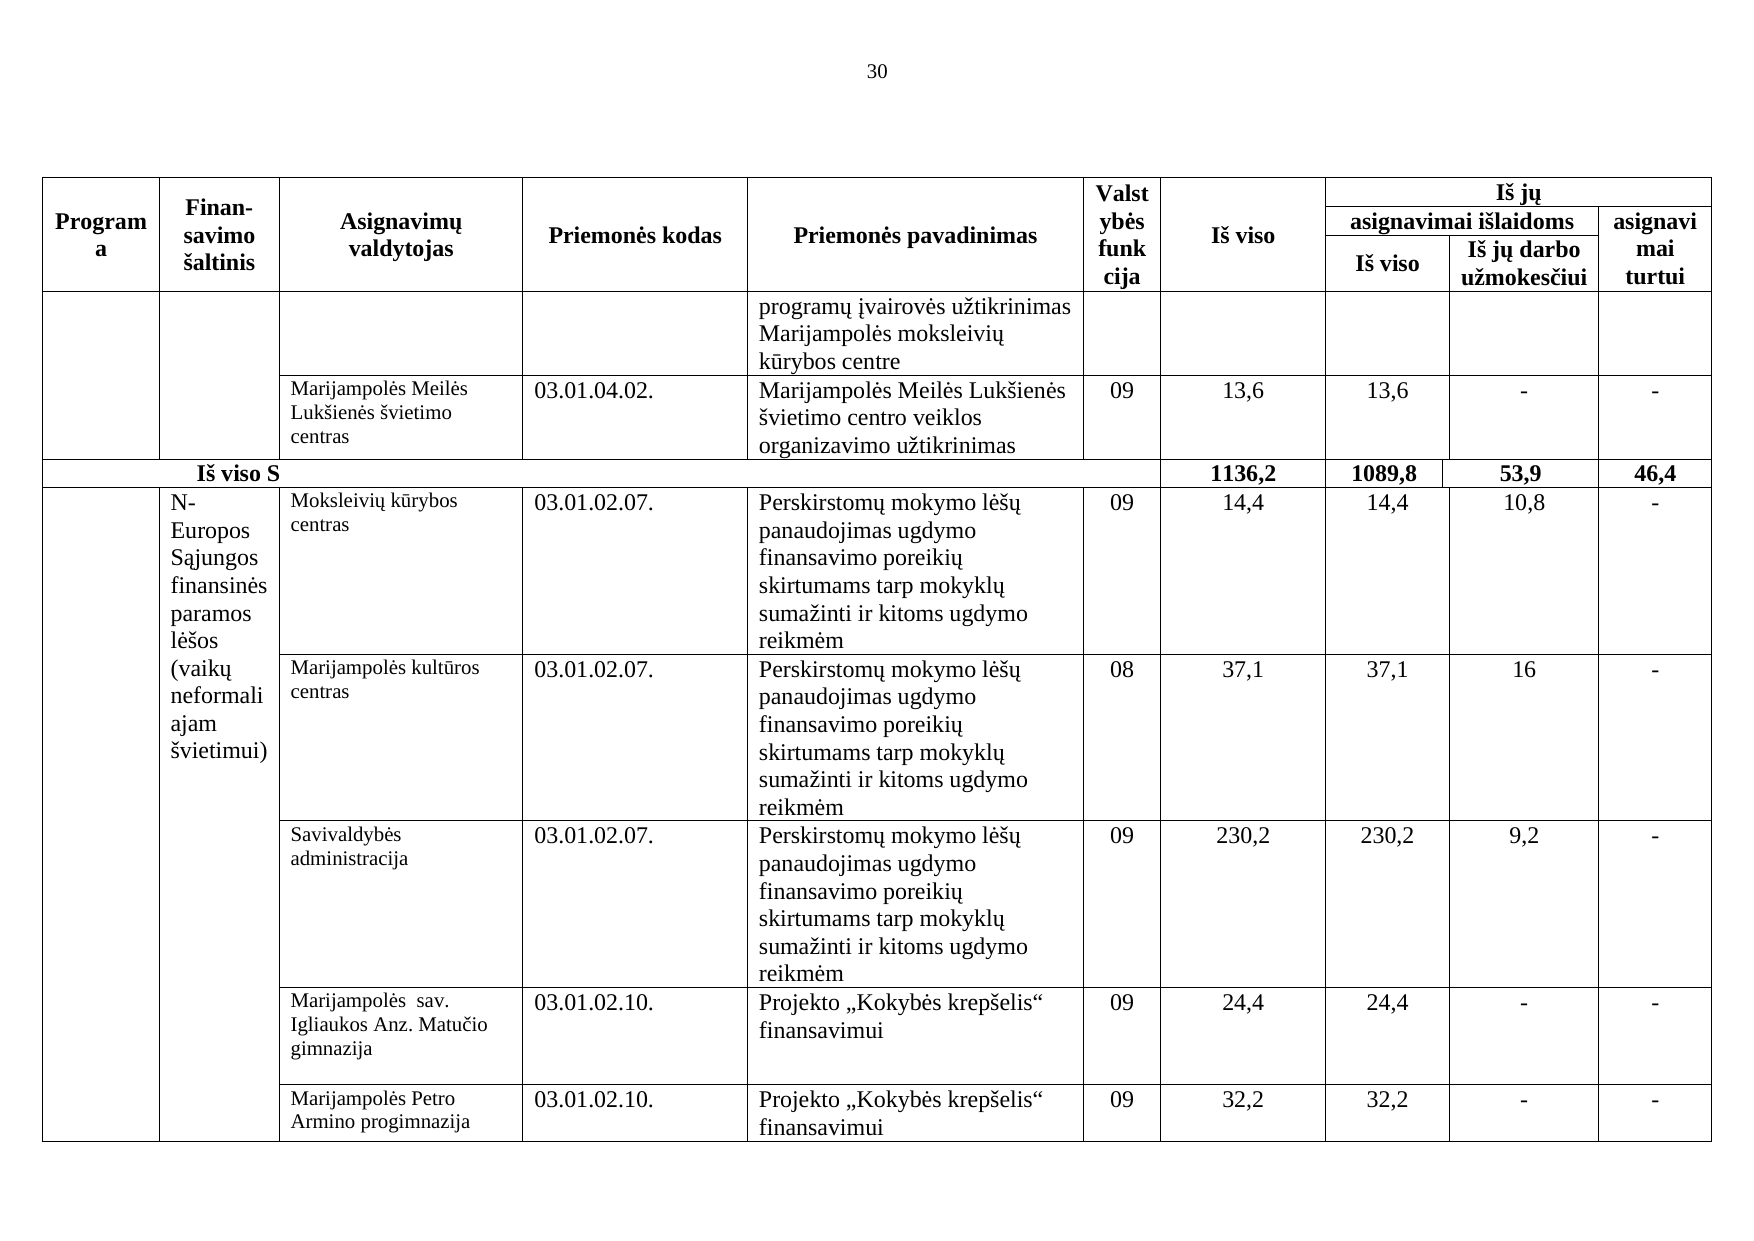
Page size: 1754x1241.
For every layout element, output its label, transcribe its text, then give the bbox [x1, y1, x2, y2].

table_cell 9,2 [1450, 821, 1598, 987]
table_cell 14,4 [1161, 488, 1325, 654]
table_cell 13,6 [1161, 376, 1325, 458]
table_cell 32,2 [1326, 1085, 1449, 1141]
table_cell Projekto „Kokybės krepšelis“ finansavimui [748, 1085, 1083, 1141]
table_cell - [1450, 1085, 1598, 1141]
table_cell [1084, 292, 1160, 374]
table_header Programa [43, 178, 159, 291]
table_cell 09 [1084, 488, 1160, 654]
table_cell Perskirstomų mokymo lėšų panaudojimas ugdymo finansavimo poreikių skirtumams tarp mokyklų sumažinti ir kitoms ugdymo reikmėm [748, 821, 1083, 987]
table_cell [43, 488, 159, 1141]
table_cell 230,2 [1161, 821, 1325, 987]
table_cell Perskirstomų mokymo lėšų panaudojimas ugdymo finansavimo poreikių skirtumams tarp mokyklų sumažinti ir kitoms ugdymo reikmėm [748, 655, 1083, 820]
table_cell 03.01.04.02. [523, 376, 747, 458]
table_cell Projekto „Kokybės krepšelis“ finansavimui [748, 988, 1083, 1084]
table_cell - [1599, 655, 1711, 820]
table_cell 13,6 [1326, 376, 1449, 458]
table_cell Savivaldybės administracija [280, 821, 522, 987]
table_cell 03.01.02.07. [523, 655, 747, 820]
table_cell [160, 292, 279, 458]
table_header Valstybės funkcija [1084, 178, 1160, 291]
table_cell Marijampolės sav. Igliaukos Anz. Matučio gimnazija [280, 988, 522, 1084]
table_cell Moksleivių kūrybos centras [280, 488, 522, 654]
table_cell - [1599, 488, 1711, 654]
table_cell - [1599, 376, 1711, 458]
table_cell 03.01.02.10. [523, 1085, 747, 1141]
table_cell Marijampolės Meilės Lukšienės švietimo centras [280, 376, 522, 458]
table_cell asignavimai išlaidoms [1326, 207, 1598, 234]
table_cell - [1450, 292, 1598, 374]
table_cell Iš jų darbo užmokesčiui [1450, 236, 1598, 291]
table_cell 08 [1084, 655, 1160, 820]
table_cell [280, 292, 522, 374]
table_cell 09 [1084, 988, 1160, 1084]
table_cell - [1450, 376, 1598, 458]
table_header Priemonės kodas [523, 178, 747, 291]
table_cell 09 [1084, 821, 1160, 987]
table_cell 03.01.02.07. [523, 821, 747, 987]
table_cell - [1599, 988, 1711, 1084]
table_cell asignavimai turtui įsigyti [1599, 207, 1711, 291]
table_cell 24,4 [1326, 988, 1449, 1084]
table_cell 03.01.02.10. [523, 988, 747, 1084]
table_cell 14,4 [1326, 488, 1449, 654]
table_cell Marijampolės Meilės Lukšienės švietimo centro veiklos organizavimo užtikrinimas [748, 376, 1083, 458]
table_cell - [1599, 292, 1711, 374]
table_cell Perskirstomų mokymo lėšų panaudojimas ugdymo finansavimo poreikių skirtumams tarp mokyklų sumažinti ir kitoms ugdymo reikmėm [748, 488, 1083, 654]
table_cell - [1599, 821, 1711, 987]
table_cell 53,9 [1443, 460, 1598, 487]
table_cell - [1599, 1085, 1711, 1141]
table_header Iš jų [1326, 178, 1711, 206]
table_cell [1161, 292, 1325, 374]
table_cell Iš viso [1326, 236, 1449, 291]
table_cell 37,1 [1161, 655, 1325, 820]
table_cell 24,4 [1161, 988, 1325, 1084]
table_header Asignavimų valdytojas [280, 178, 522, 291]
table_cell 46,4 [1599, 460, 1711, 487]
table_cell Marijampolės Petro Armino progimnazija [280, 1085, 522, 1141]
table_header Finan-savimo šaltinis [160, 178, 279, 291]
table_cell Marijampolės kultūros centras [280, 655, 522, 820]
table_cell 03.01.02.07. [523, 488, 747, 654]
table_header Iš viso [1161, 178, 1325, 291]
table_cell 230,2 [1326, 821, 1449, 987]
table_cell 10,8 [1450, 488, 1598, 654]
table_cell [1326, 292, 1449, 374]
table_header Priemonės pavadinimas [748, 178, 1083, 291]
table_cell 09 [1084, 1085, 1160, 1141]
table_cell programų įvairovės užtikrinimas Marijampolės moksleivių kūrybos centre [748, 292, 1083, 374]
table_cell [523, 292, 747, 374]
table_cell 1136,2 [1161, 460, 1325, 487]
table_cell 16 [1450, 655, 1598, 820]
table_cell [43, 292, 159, 458]
table_cell - [1450, 988, 1598, 1084]
table_cell 32,2 [1161, 1085, 1325, 1141]
table_cell 09 [1084, 376, 1160, 458]
table_cell N-Europos Sąjungos finansinės paramos lėšos (vaikų neformaliajam švietimui) [160, 488, 279, 1141]
table_cell 37,1 [1326, 655, 1449, 820]
table_cell Iš viso S [43, 460, 1160, 487]
table_cell 1089,8 [1326, 460, 1442, 487]
